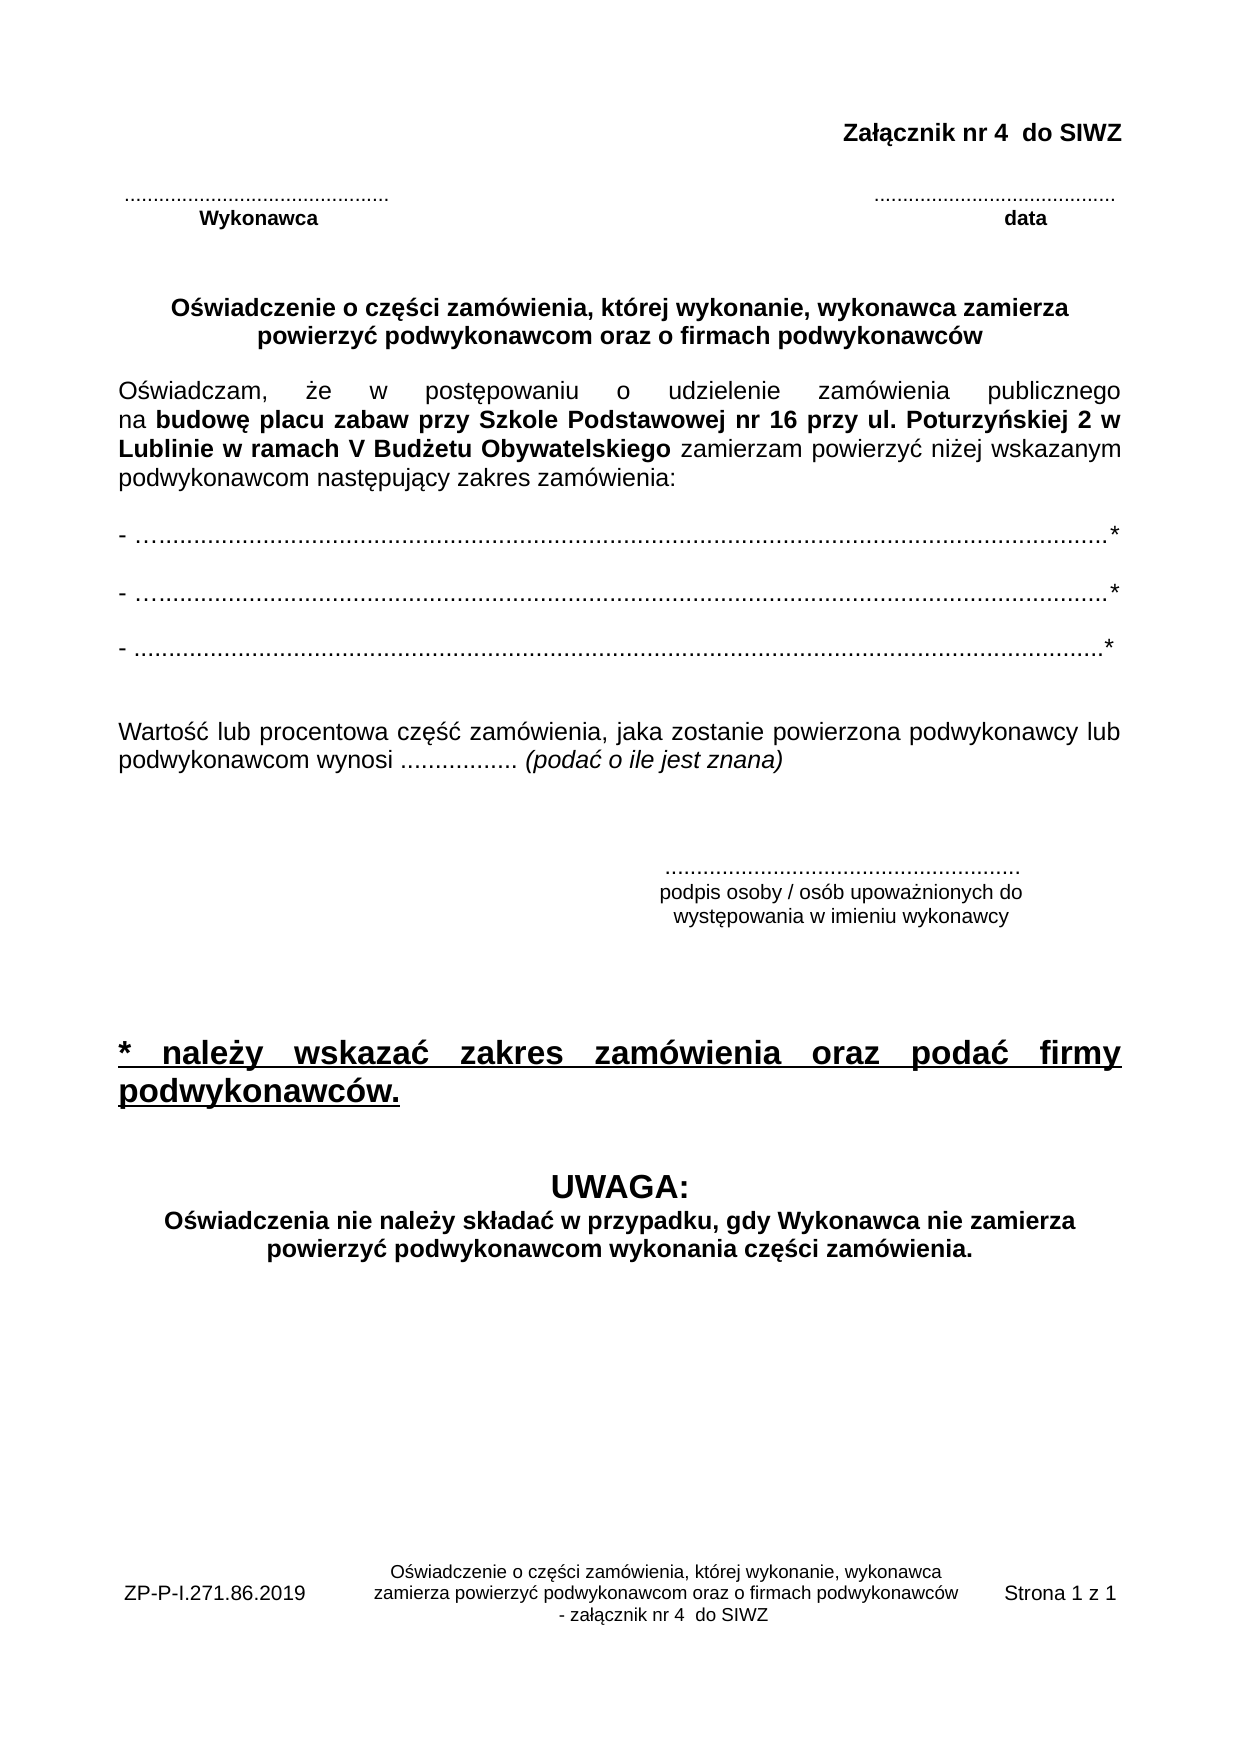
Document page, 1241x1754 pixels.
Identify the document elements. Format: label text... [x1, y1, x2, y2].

table_header .......................................... data [620, 176, 1122, 235]
text * należy wskazać zakres zamówienia oraz podać firmy [118, 1033, 1122, 1066]
subtitle Załącznik nr 4 do SIWZ [118, 118, 1122, 147]
text Oświadczam, że w postępowaniu o udzielenie zamówienia publicznego na budowę placu zabaw przy Szkole Podstawowej nr 16 przy ul. Poturzyńskiej 2 w Lublinie w ramach V Budżetu Obywatelskiego zamierzam powierzyć niżej wskazanym podwykonawcom następujący zakres zamówienia: [118, 376, 1122, 491]
text - ….........................................................................................................................................* [118, 578, 1122, 606]
text Oświadczenia nie należy składać w przypadku, gdy Wykonawca nie zamierza powierzyć podwykonawcom wykonania części zamówienia. [118, 1206, 1122, 1263]
text Oświadczenie o części zamówienia, której wykonanie, wykonawca zamierza powierzyć podwykonawcom oraz o firmach podwykonawców [118, 292, 1122, 350]
text - ….........................................................................................................................................* [118, 520, 1122, 549]
table_header .............................................. Wykonawca [118, 176, 620, 235]
text podpis osoby / osób upoważnionych do występowania w imieniu wykonawcy [560, 879, 1122, 927]
text ........................................................ [563, 853, 1122, 879]
text Wartość lub procentowa część zamówienia, jaka zostanie powierzona podwykonawcy lub podwykonawcom wynosi ................. (podać o ile jest znana) [118, 717, 1122, 774]
text podwykonawców. [118, 1068, 1122, 1110]
text - ............................................................................................................................................* [118, 633, 1122, 661]
text UWAGA: [118, 1167, 1122, 1206]
